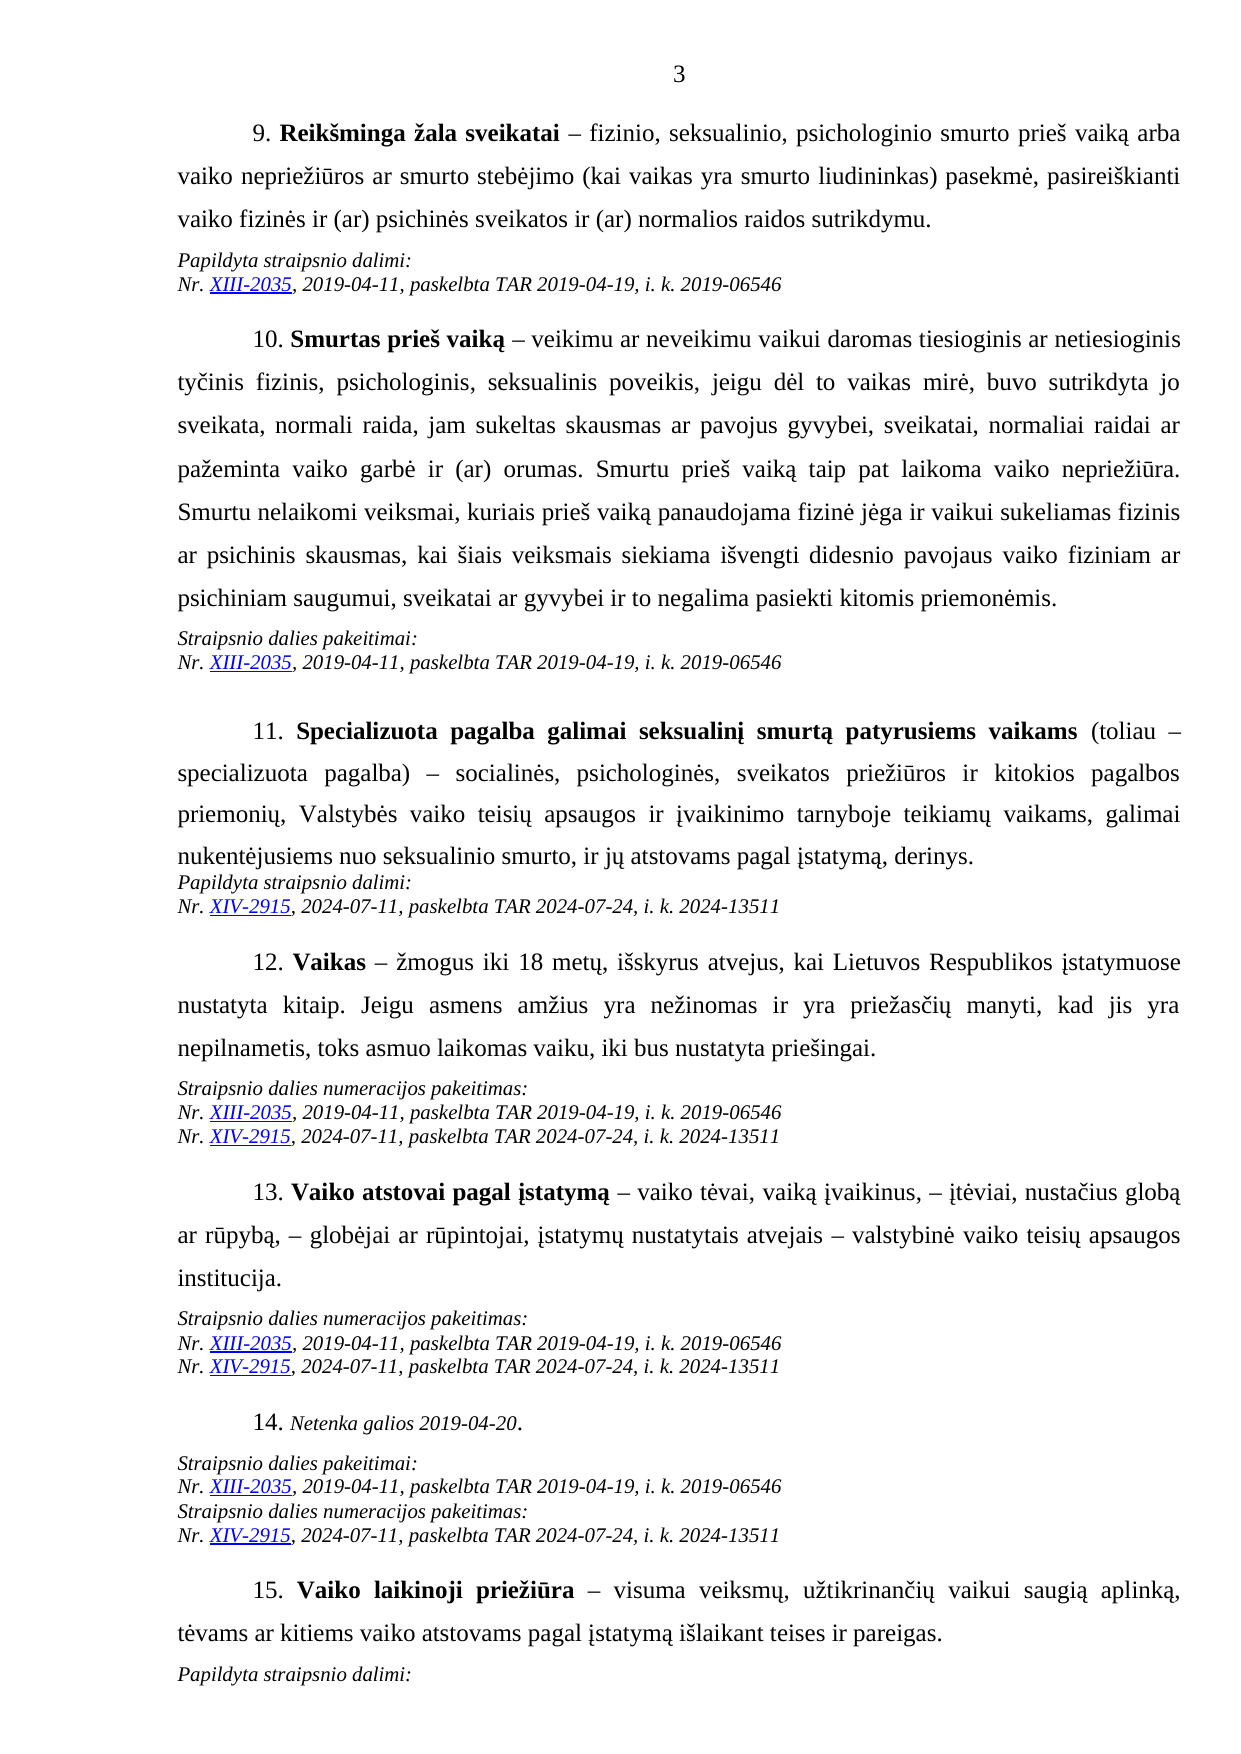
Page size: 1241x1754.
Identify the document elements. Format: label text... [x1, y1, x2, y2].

text Papildyta straipsnio dalimi: [177, 247, 1181, 272]
text Nr. XIII-2035, 2019-04-11, paskelbta TAR 2019-04-19, i. k. 2019-06546 [177, 272, 1181, 296]
text Papildyta straipsnio dalimi: [177, 870, 1181, 894]
text Nr. XIII-2035, 2019-04-11, paskelbta TAR 2019-04-19, i. k. 2019-06546 [177, 1100, 1181, 1124]
text Nr. XIII-2035, 2019-04-11, paskelbta TAR 2019-04-19, i. k. 2019-06546 [177, 1330, 1181, 1354]
text Nr. XIII-2035, 2019-04-11, paskelbta TAR 2019-04-19, i. k. 2019-06546 [177, 1474, 1181, 1498]
text Straipsnio dalies numeracijos pakeitimas: [177, 1306, 1181, 1330]
text 12. Vaikas – žmogus iki 18 metų, išskyrus atvejus, kai Lietuvos Respublikos įstatymuose nustatyta kitaip. Jeigu asmens amžius yra nežinomas ir yra priežasčių manyti, kad jis yra nepilnametis, toks asmuo laikomas vaiku, iki bus nustatyta priešingai. [177, 947, 1181, 1062]
text Papildyta straipsnio dalimi: [177, 1662, 1181, 1686]
text Nr. XIII-2035, 2019-04-11, paskelbta TAR 2019-04-19, i. k. 2019-06546 [177, 650, 1181, 674]
text Nr. XIV-2915, 2024-07-11, paskelbta TAR 2024-07-24, i. k. 2024-13511 [177, 894, 1181, 918]
text Nr. XIV-2915, 2024-07-11, paskelbta TAR 2024-07-24, i. k. 2024-13511 [177, 1354, 1181, 1378]
text Straipsnio dalies pakeitimai: [177, 1450, 1181, 1474]
text Straipsnio dalies pakeitimai: [177, 626, 1181, 650]
text 13. Vaiko atstovai pagal įstatymą – vaiko tėvai, vaiką įvaikinus, – įtėviai, nustačius globą ar rūpybą, – globėjai ar rūpintojai, įstatymų nustatytais atvejais – valstybinė vaiko teisių apsaugos institucija. [177, 1177, 1181, 1292]
text 11. Specializuota pagalba galimai seksualinį smurtą patyrusiems vaikams (toliau – specializuota pagalba) – socialinės, psichologinės, sveikatos priežiūros ir kitokios pagalbos priemonių, Valstybės vaiko teisių apsaugos ir įvaikinimo tarnyboje teikiamų vaikams, galimai nukentėjusiems nuo seksualinio smurto, ir jų atstovams pagal įstatymą, derinys. [177, 703, 1181, 870]
text Nr. XIV-2915, 2024-07-11, paskelbta TAR 2024-07-24, i. k. 2024-13511 [177, 1523, 1181, 1547]
text Straipsnio dalies numeracijos pakeitimas: [177, 1076, 1181, 1100]
text 9. Reikšminga žala sveikatai – fizinio, seksualinio, psichologinio smurto prieš vaiką arba vaiko nepriežiūros ar smurto stebėjimo (kai vaikas yra smurto liudininkas) pasekmė, pasireiškianti vaiko fizinės ir (ar) psichinės sveikatos ir (ar) normalios raidos sutrikdymu. [177, 118, 1181, 233]
text 10. Smurtas prieš vaiką – veikimu ar neveikimu vaikui daromas tiesioginis ar netiesioginis tyčinis fizinis, psichologinis, seksualinis poveikis, jeigu dėl to vaikas mirė, buvo sutrikdyta jo sveikata, normali raida, jam sukeltas skausmas ar pavojus gyvybei, sveikatai, normaliai raidai ar pažeminta vaiko garbė ir (ar) orumas. Smurtu prieš vaiką taip pat laikoma vaiko nepriežiūra. Smurtu nelaikomi veiksmai, kuriais prieš vaiką panaudojama fizinė jėga ir vaikui sukeliamas fizinis ar psichinis skausmas, kai šiais veiksmais siekiama išvengti didesnio pavojaus vaiko fiziniam ar psichiniam saugumui, sveikatai ar gyvybei ir to negalima pasiekti kitomis priemonėmis. [177, 324, 1181, 612]
text Nr. XIV-2915, 2024-07-11, paskelbta TAR 2024-07-24, i. k. 2024-13511 [177, 1124, 1181, 1148]
text 14. Netenka galios 2019-04-20. [177, 1407, 1181, 1436]
text 15. Vaiko laikinoji priežiūra – visuma veiksmų, užtikrinančių vaikui saugią aplinką, tėvams ar kitiems vaiko atstovams pagal įstatymą išlaikant teises ir pareigas. [177, 1575, 1181, 1647]
text Straipsnio dalies numeracijos pakeitimas: [177, 1498, 1181, 1523]
